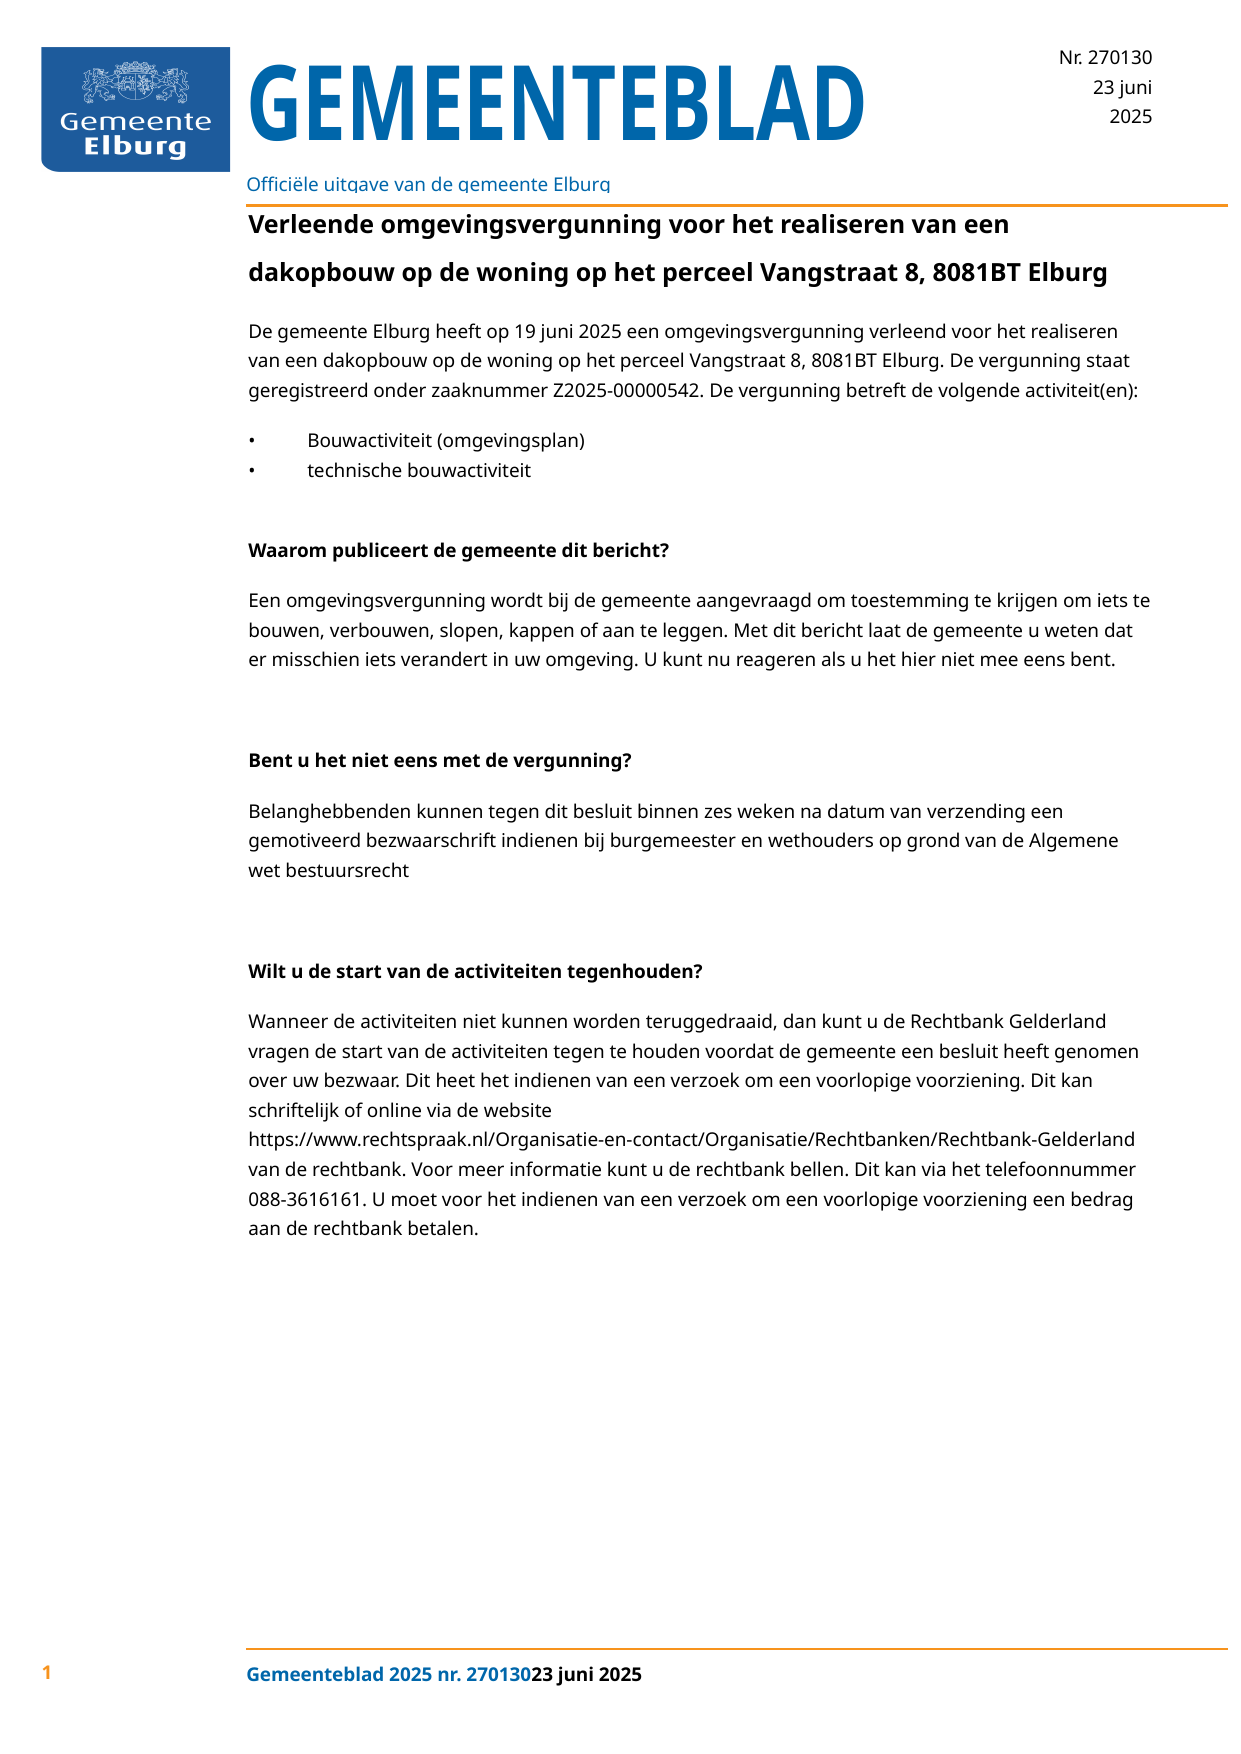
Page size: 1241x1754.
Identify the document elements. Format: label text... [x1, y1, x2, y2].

text Verleende omgevingsvergunning voor het realiseren van een dakopbouw op de woning op het perceel Vangstraat 8, 8081BT Elburg [248, 207, 1152, 288]
list technische bouwactiviteit [248, 457, 1152, 483]
picture [41, 47, 231, 172]
text Bent u het niet eens met de vergunning? [248, 747, 1152, 773]
list Bouwactiviteit (omgevingsplan) [248, 427, 1152, 453]
text Belanghebbenden kunnen tegen dit besluit binnen zes weken na datum van verzending een gemotiveerd bezwaarschrift indienen bij burgemeester en wethouders op grond van de Algemene wet bestuursrecht [248, 798, 1152, 883]
text Wilt u de start van de activiteiten tegenhouden? [248, 958, 1152, 984]
text Een omgevingsvergunning wordt bij de gemeente aangevraagd om toestemming te krijgen om iets te bouwen, verbouwen, slopen, kappen of aan te leggen. Met dit bericht laat de gemeente u weten dat er misschien iets verandert in uw omgeving. U kunt nu reageren als u het hier niet mee eens bent. [248, 587, 1152, 672]
text Waarom publiceert de gemeente dit bericht? [248, 537, 1152, 563]
text Wanneer de activiteiten niet kunnen worden teruggedraaid, dan kunt u de Rechtbank Gelderland vragen de start van de activiteiten tegen te houden voordat de gemeente een besluit heeft genomen over uw bezwaar. Dit heet het indienen van een verzoek om een voorlopige voorziening. Dit kan schriftelijk of online via de website https://www.rechtspraak.nl/Organisatie-en-contact/Organisatie/Rechtbanken/Rechtbank-Gelderland van de rechtbank. Voor meer informatie kunt u de rechtbank bellen. Dit kan via het telefoonnummer 088-3616161. U moet voor het indienen van een verzoek om een voorlopige voorziening een bedrag aan de rechtbank betalen. [248, 1008, 1152, 1241]
text De gemeente Elburg heeft op 19 juni 2025 een omgevingsvergunning verleend voor het realiseren van een dakopbouw op de woning op het perceel Vangstraat 8, 8081BT Elburg. De vergunning staat geregistreerd onder zaaknummer Z2025-00000542. De vergunning betreft de volgende activiteit(en): [248, 318, 1152, 403]
